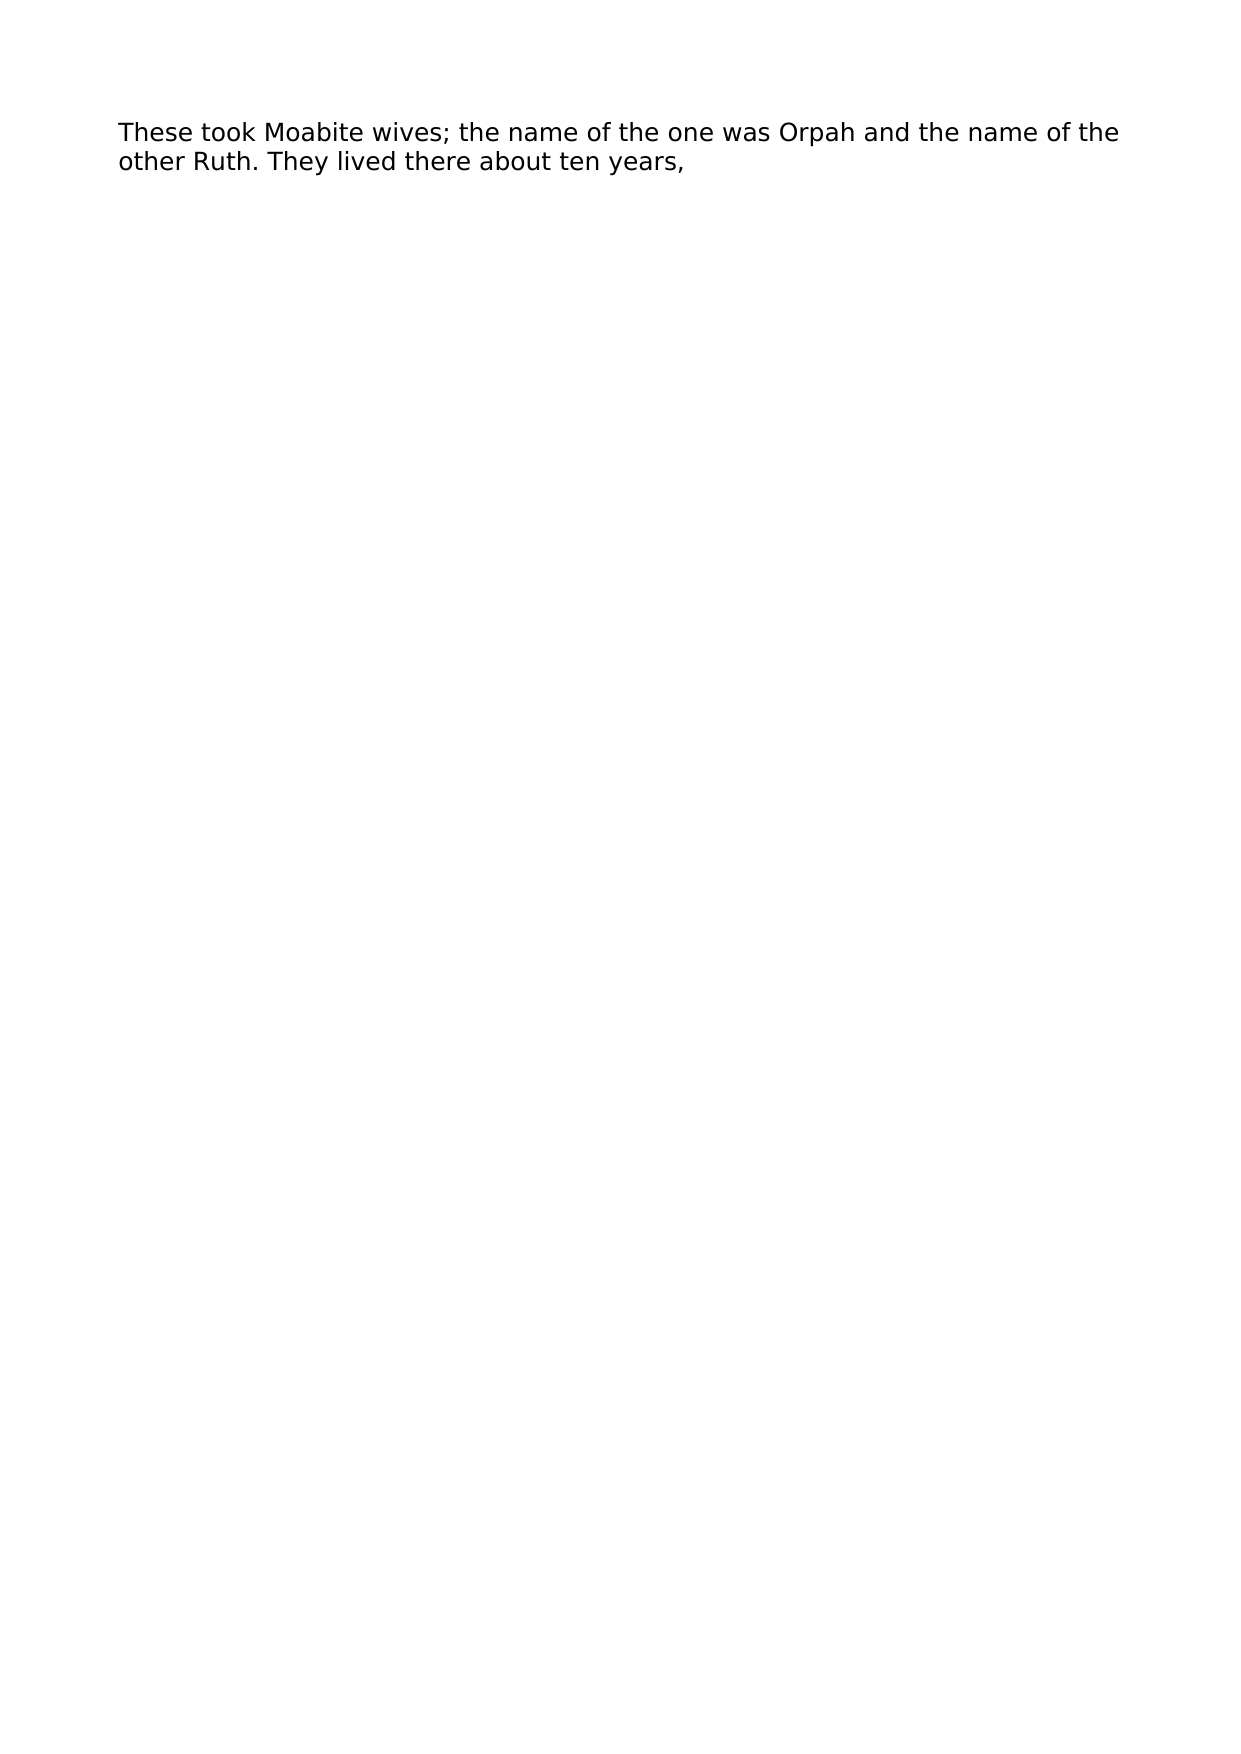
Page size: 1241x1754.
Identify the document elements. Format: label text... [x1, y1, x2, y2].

text These took Moabite wives; the name of the one was Orpah and the name of the other Ruth. They lived there about ten years, [118, 118, 1122, 176]
